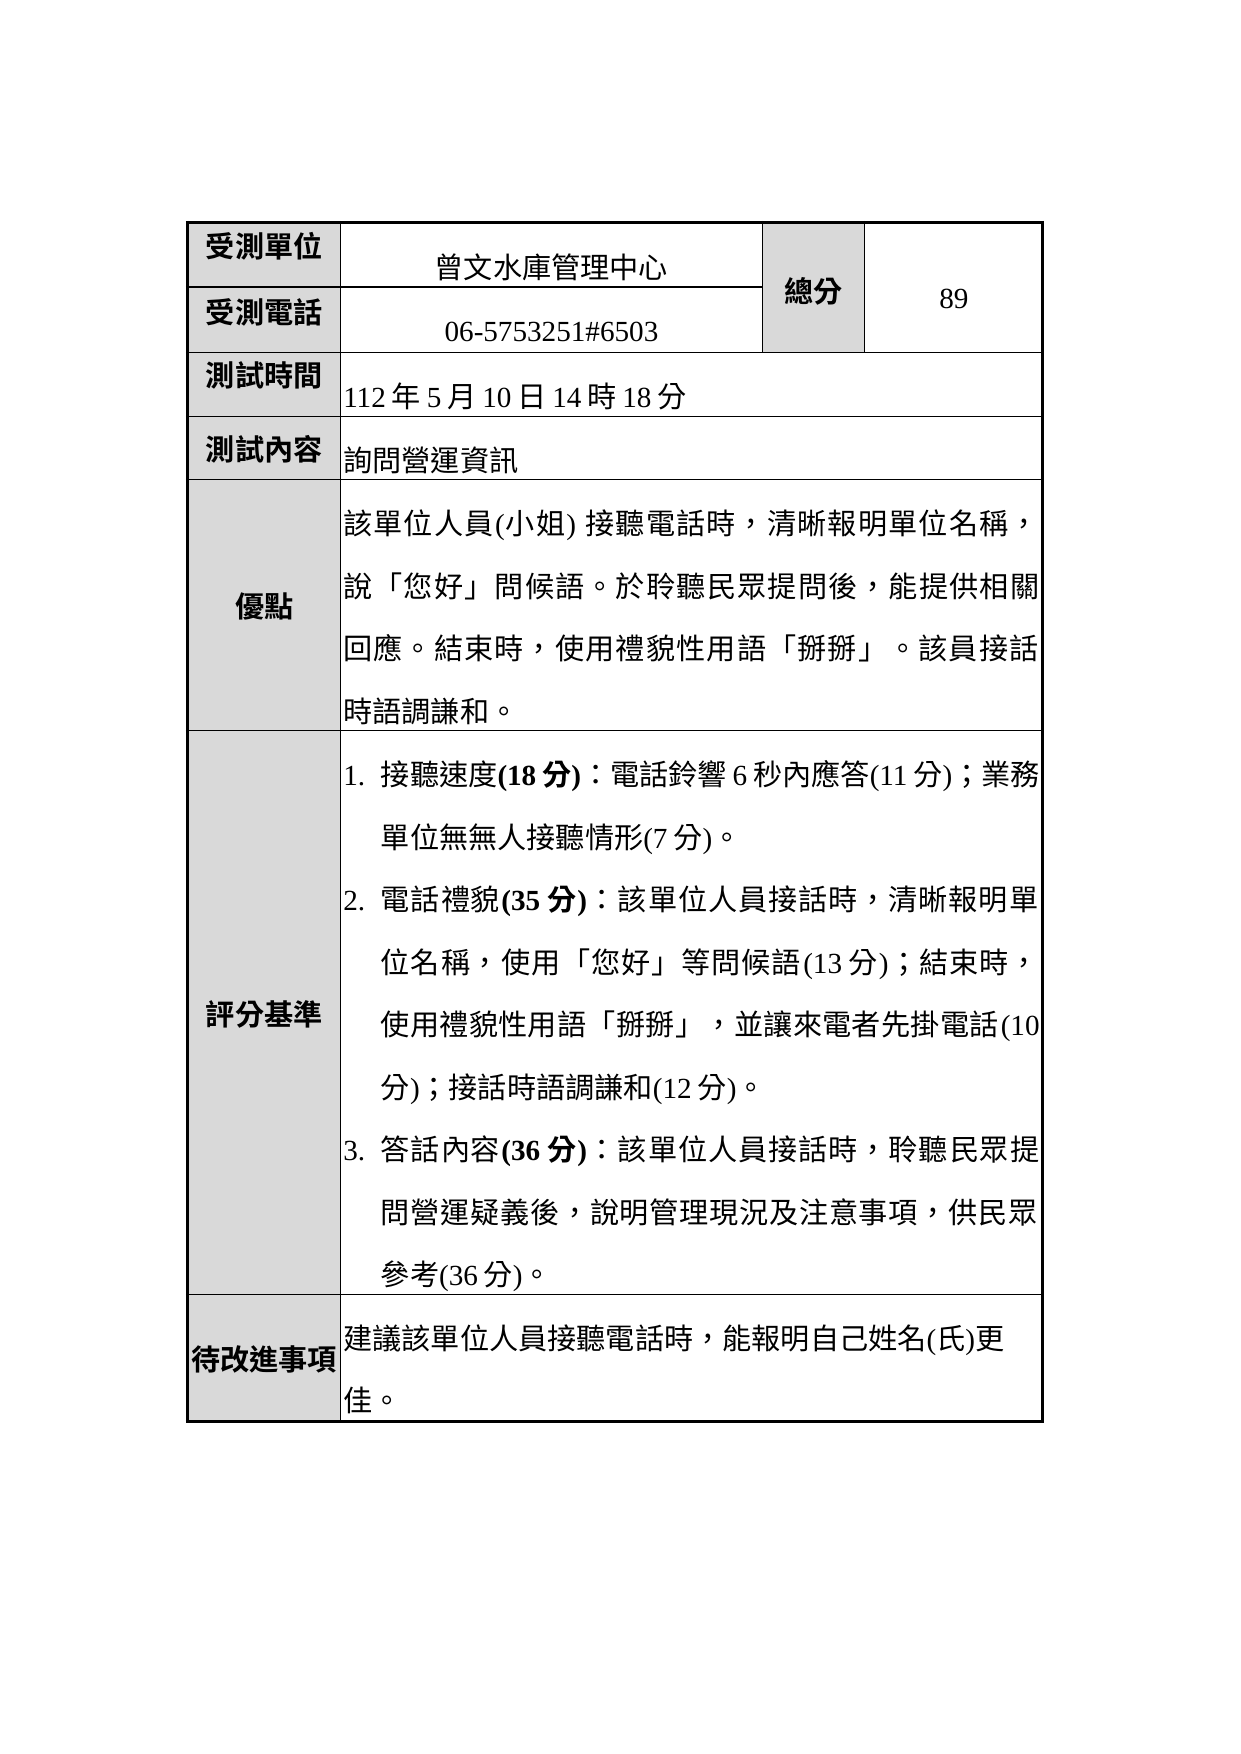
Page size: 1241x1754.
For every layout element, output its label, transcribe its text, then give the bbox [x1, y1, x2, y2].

table_cell 詢問營運資訊 [341, 417, 1041, 479]
table_cell 評分基準 [189, 731, 340, 1294]
table_cell 06-5753251#6503 [341, 288, 762, 352]
table_cell 112年5月10日14時18分 [341, 353, 1041, 416]
table_header 受測單位 [189, 224, 340, 286]
table_cell 待改進事項 [189, 1295, 340, 1420]
table_header 總分 [763, 224, 864, 352]
table_header 89 [865, 224, 1041, 352]
table_cell 受測電話 [189, 288, 340, 352]
table_cell 優點 [189, 480, 340, 730]
table_cell 測試時間 [189, 353, 340, 416]
table_cell 測試內容 [189, 417, 340, 479]
table_cell 接聽速度(18分)：電話鈴響6秒內應答(11分)；業務單位無無人接聽情形(7分)。 電話禮貌(35分)：該單位人員接話時，清晰報明單位名稱，使用「您好」等問候語(13分)；結束時，使用禮貌性用語「掰掰」，並讓來電者先掛電話(10分)；接話時語調謙和(12分)。 答話內容(36分)：該單位人員接話時，聆聽民眾提問營運疑義後，說明管理現況及注意事項，供民眾參考(36分)。 [341, 731, 1041, 1294]
table_cell 建議該單位人員接聽電話時，能報明自己姓名(氏)更佳。 [341, 1295, 1041, 1420]
table_header 曾文水庫管理中心 [341, 224, 762, 286]
table_cell 該單位人員(小姐) 接聽電話時，清晰報明單位名稱，說「您好」問候語。於聆聽民眾提問後，能提供相關回應。結束時，使用禮貌性用語「掰掰」。該員接話時語調謙和。 [341, 480, 1041, 730]
